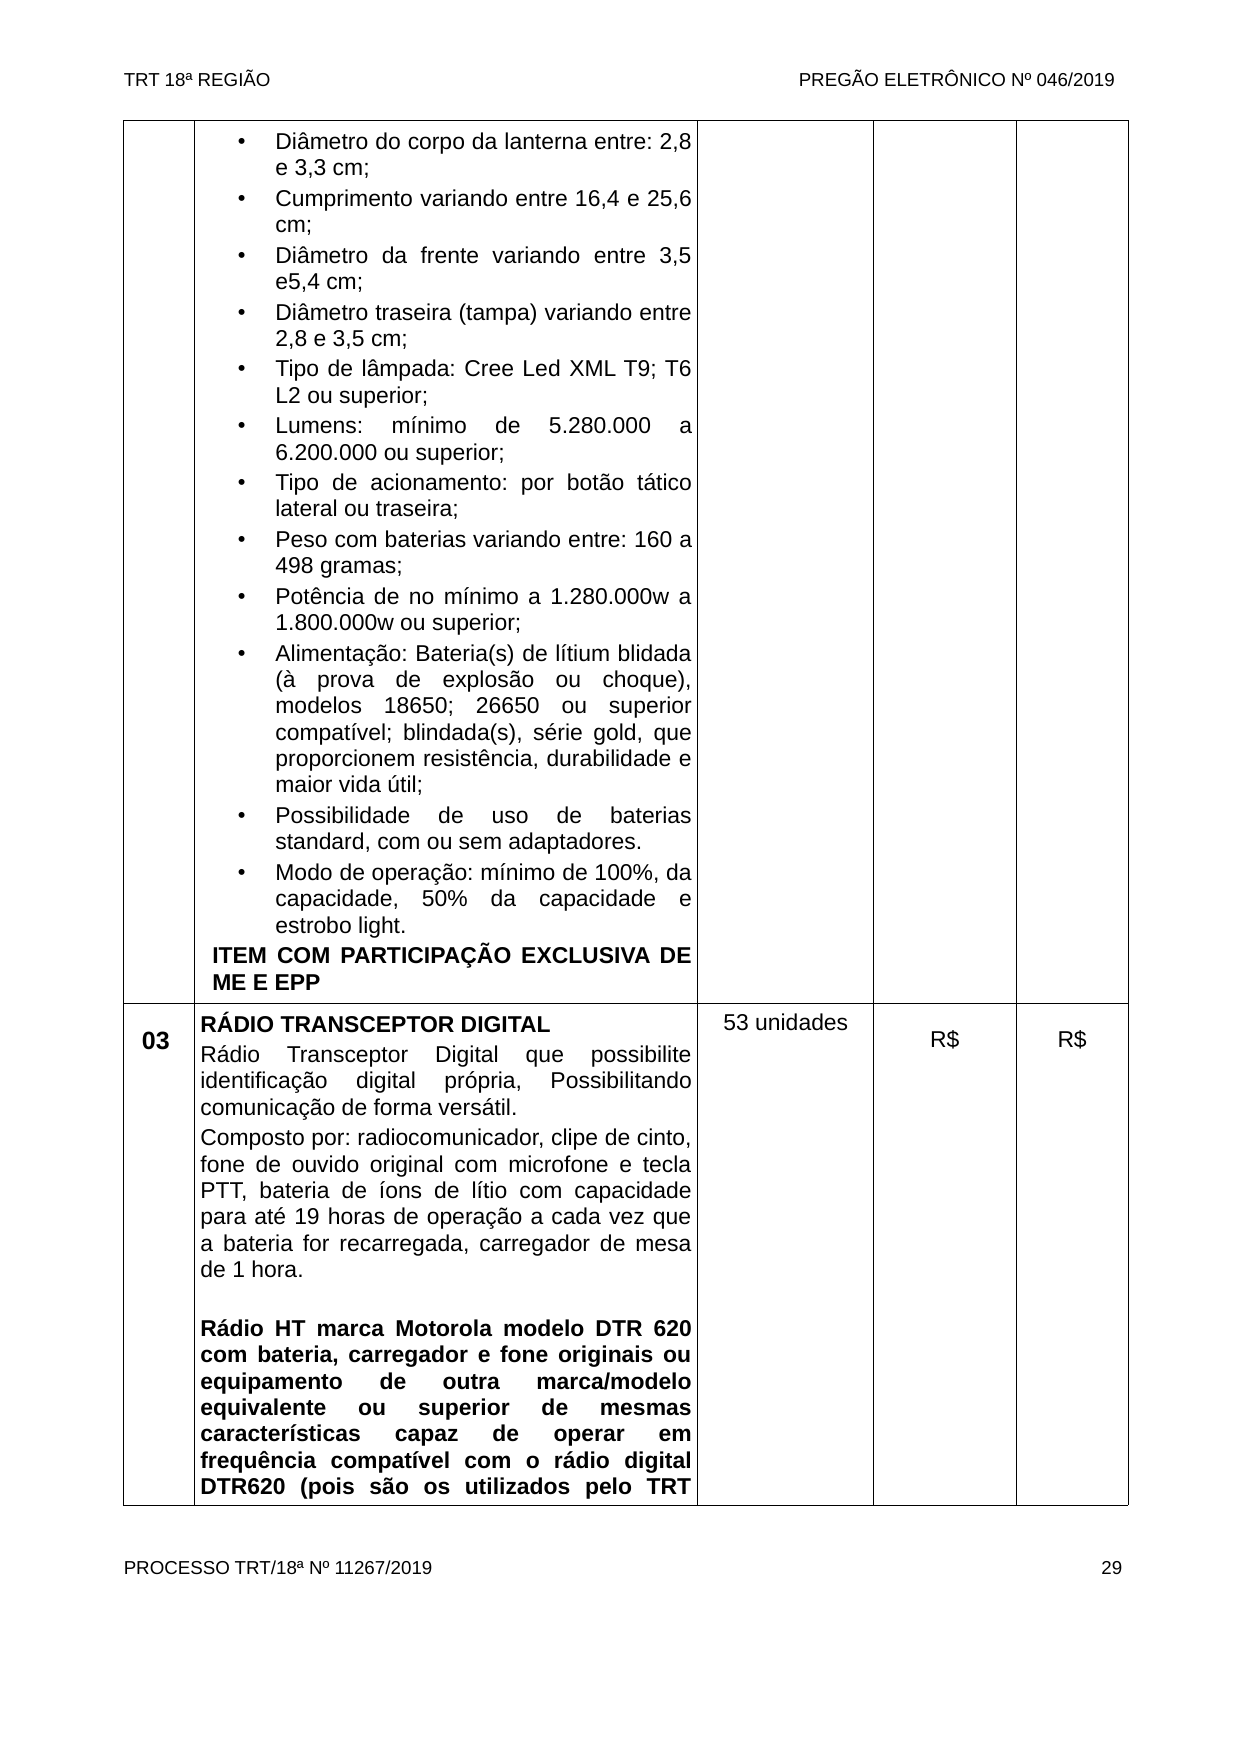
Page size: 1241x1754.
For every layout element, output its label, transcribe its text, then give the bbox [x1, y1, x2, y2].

table_cell Rádio Transceptor digital Rádio Transceptor Digital que possibilite identificação digital própria, Possibilitando comunicação de forma versátil. Composto por: radiocomunicador, clipe de cinto, fone de ouvido original com microfone e tecla PTT, bateria de íons de lítio com capacidade para até 19 horas de operação a cada vez que a bateria for recarregada, carregador de mesa de 1 hora. Rádio HT marca Motorola modelo DTR 620 com bateria, carregador e fone originais ou equipamento de outra marca/modelo equivalente ou superior de mesmas características capaz de operar em frequência compatível com o rádio digital DTR620 (pois são os utilizados pelo TRT atualmente). Características essenciais: CHAMADA DIGITAL INDIVIDUAL (UM-A-UM) Permite chamar e falar privativamente com um usuário específico. Pode receber alertas audíveis ou vibratórios e possuir identificador de chamadas. CHAMADA DIGITAL PARA GRUPOS (UM-PARA-GRUPO) Chamada pública de grupo (todos os rádios da Série DTR com a mesma identificação de grupo e canal comunicam-se entre si, de forma similar aos rádios analógicos). Chamada de grupo privativa (os rádios da Série DTR podem ser programados para comunicação entre grupos específicos). Nesse caso, o usuário que faz a chamada é identificado pelo nome do grupo. Identificador de chamadas que também permita: Transferência de chamada para outros membros do grupo - notifica os demais usuários do mesmo grupo que você está indisponível, permitindo-lhes comunicação com o usuário para o qual foram direcionadas as chamadas. Identificação de chamada - o usuário que recebe a chamada e visualiza quem o chama. Se o nome do usuário que está chamando estiver na lista de contatos, o mesmo aparecerá no visor do rádio que recebeu a chamada. Mensagens de texto (SMS) - equipamento que apresente dez opções de mensagem, como por exemplo, “Retorno sua chamada em 5 minutos”. Além de ser possível digitar mensagens atendendo às necessidades específicas. Lista dos últimos contatos - apresentar os nomes, sejam de grupos ou individuais, que chamam com maior frequência para facilitar o acesso. Possibilidade de visualizar a lista das últimas chamadas com os respectivos dados de origem, destino, data e hora; Comunicações privativas utilizando o FHSS (Frequency-hopping spread spectrum, espectro de difusão em frequência variável em tradução livre); Recebimento, retorno, origem de chamadas privativas (tom de alerta/ alerta vibratório); Chamada privativa de grupo; possibilidade de atribuição de um nome para chamada de grupo e chamada privativa (via Mini teclado – opcional); Acessórios com Vibracall; Conector de acessório de áudio de 2 pinos com tampa fixa; Capacidade de monitoramento e desabilitação; Capacidade de desabilitação e monitoramento remotos; Indicador de bateria; Revestimento externo de policarbono, com cobertura de borracha -13,2 cm A x 5,8 cm L x 3,5 cm aproximadamente; Que atenda às especificações militares 810 C, D, E e F para impacto, vibração, umidade, poeira e temperaturas extremas (Tempestade Chuva constante e vento por 30 minutos em qualquer superfície; Maresia no mínimo 48 horas de exposição; Poeira 48 horas de exposição; Vibração até 9 horas de exposição à vibração que simula os rigores pelos quais um rádio pode passar ao ser carregado ou transportado; Impacto: no mínimo 8 impactos com uma força G mínima de 40 G cada um; Temperatura suporte várias horas de exposição a temperaturas de armazenamento de -53°C a 71,1°C); Áudio claro; Visor luminoso com gráfico completo, ajuste de contraste e cronômetro luminoso; Controle eletrônico ligado/desligado; Controle eletrônico de volume alto/baixo; Banda ISM de 900MHz (902-907 MHz, 925-928 MHz); Possibilidade de chamada privativa - mais de 20 grupos privativos; Chamada pública de grupo; Mais de 50 grupos públicos; Identificação de chamada; Últimas chamadas - 10 últimos envios de mensagens; Tom de alerta; Transferência de chamadas; Mensagens pré-definidas para resposta rápida e fácil; Identificação da chamada via canal de RF; Clonagem de configuração unidade para unidade (via cabo de clonagem opcional); Origina atualização de dados via canal de RF; Recebe atualização de dados via canal de RF; Capacidade para armazenar até 150 nomes; Notificação de recebimento de chamada; Capacidade para até 25 mensagens (15 disponíveis e 10 pré-programadas); Recebimento e origem das mensagens de texto; Possibilidade de criação de mensagens (via Mini Teclado opcional); Mostrar data e horário das mensagens de texto (SMS); Aplicação de SMS baseada em software; Medidas aproximadas alt x larg x prof (com bateria padrão) – 132.3 mm x 57.2 mm x 35.4 mm (5.2 “ x 2.3” x 1.4”); Frequência – 900 MHz (FHSS); Programação através do painel frontal; Potência – 1 W; Sinalização – FHSS; Tecnologia – Digital Convencional; Peso aproximado (com bateria padrão) 206.9 g (7.3 oz). PARTICIPAÇÃO ABERTA (COTA PRINCIPAL) [195, 1004, 697, 1505]
table_cell 03 [124, 1004, 194, 1505]
table_cell [698, 121, 873, 1003]
table_cell LANTERNA TÁTICA Tipo police acompanhada de porta-lanterna para cinto tático operacional modelo X1200 Original 5.280.000 marca Lumens ou de outra marca/modelo equivalente ou superior. Características essenciais: Capacidade de Zoom/Foco de 0 a 200x; Diâmetro de lente variando entre: 2,6 a 4,3 cm; Diâmetro do corpo da lanterna entre: 2,8 e 3,3 cm; Cumprimento variando entre 16,4 e 25,6 cm; Diâmetro da frente variando entre 3,5 e5,4 cm; Diâmetro traseira (tampa) variando entre 2,8 e 3,5 cm; Tipo de lâmpada: Cree Led XML T9; T6 L2 ou superior; Lumens: mínimo de 5.280.000 a 6.200.000 ou superior; Tipo de acionamento: por botão tático lateral ou traseira; Peso com baterias variando entre: 160 a 498 gramas; Potência de no mínimo a 1.280.000w a 1.800.000w ou superior; Alimentação: Bateria(s) de lítium blidada (à prova de explosão ou choque), modelos 18650; 26650 ou superior compatível; blindada(s), série gold, que proporcionem resistência, durabilidade e maior vida útil; Possibilidade de uso de baterias standard, com ou sem adaptadores. Modo de operação: mínimo de 100%, da capacidade, 50% da capacidade e estrobo light. ITEM COM PARTICIPAÇÃO EXCLUSIVA DE ME E EPP [195, 121, 697, 1003]
table_cell R$ [874, 1004, 1016, 1505]
table_cell [124, 121, 194, 1003]
table_cell R$ [1017, 1004, 1128, 1505]
table_cell [1017, 121, 1128, 1003]
table_cell 53 unidades [698, 1004, 873, 1505]
table_cell [874, 121, 1016, 1003]
